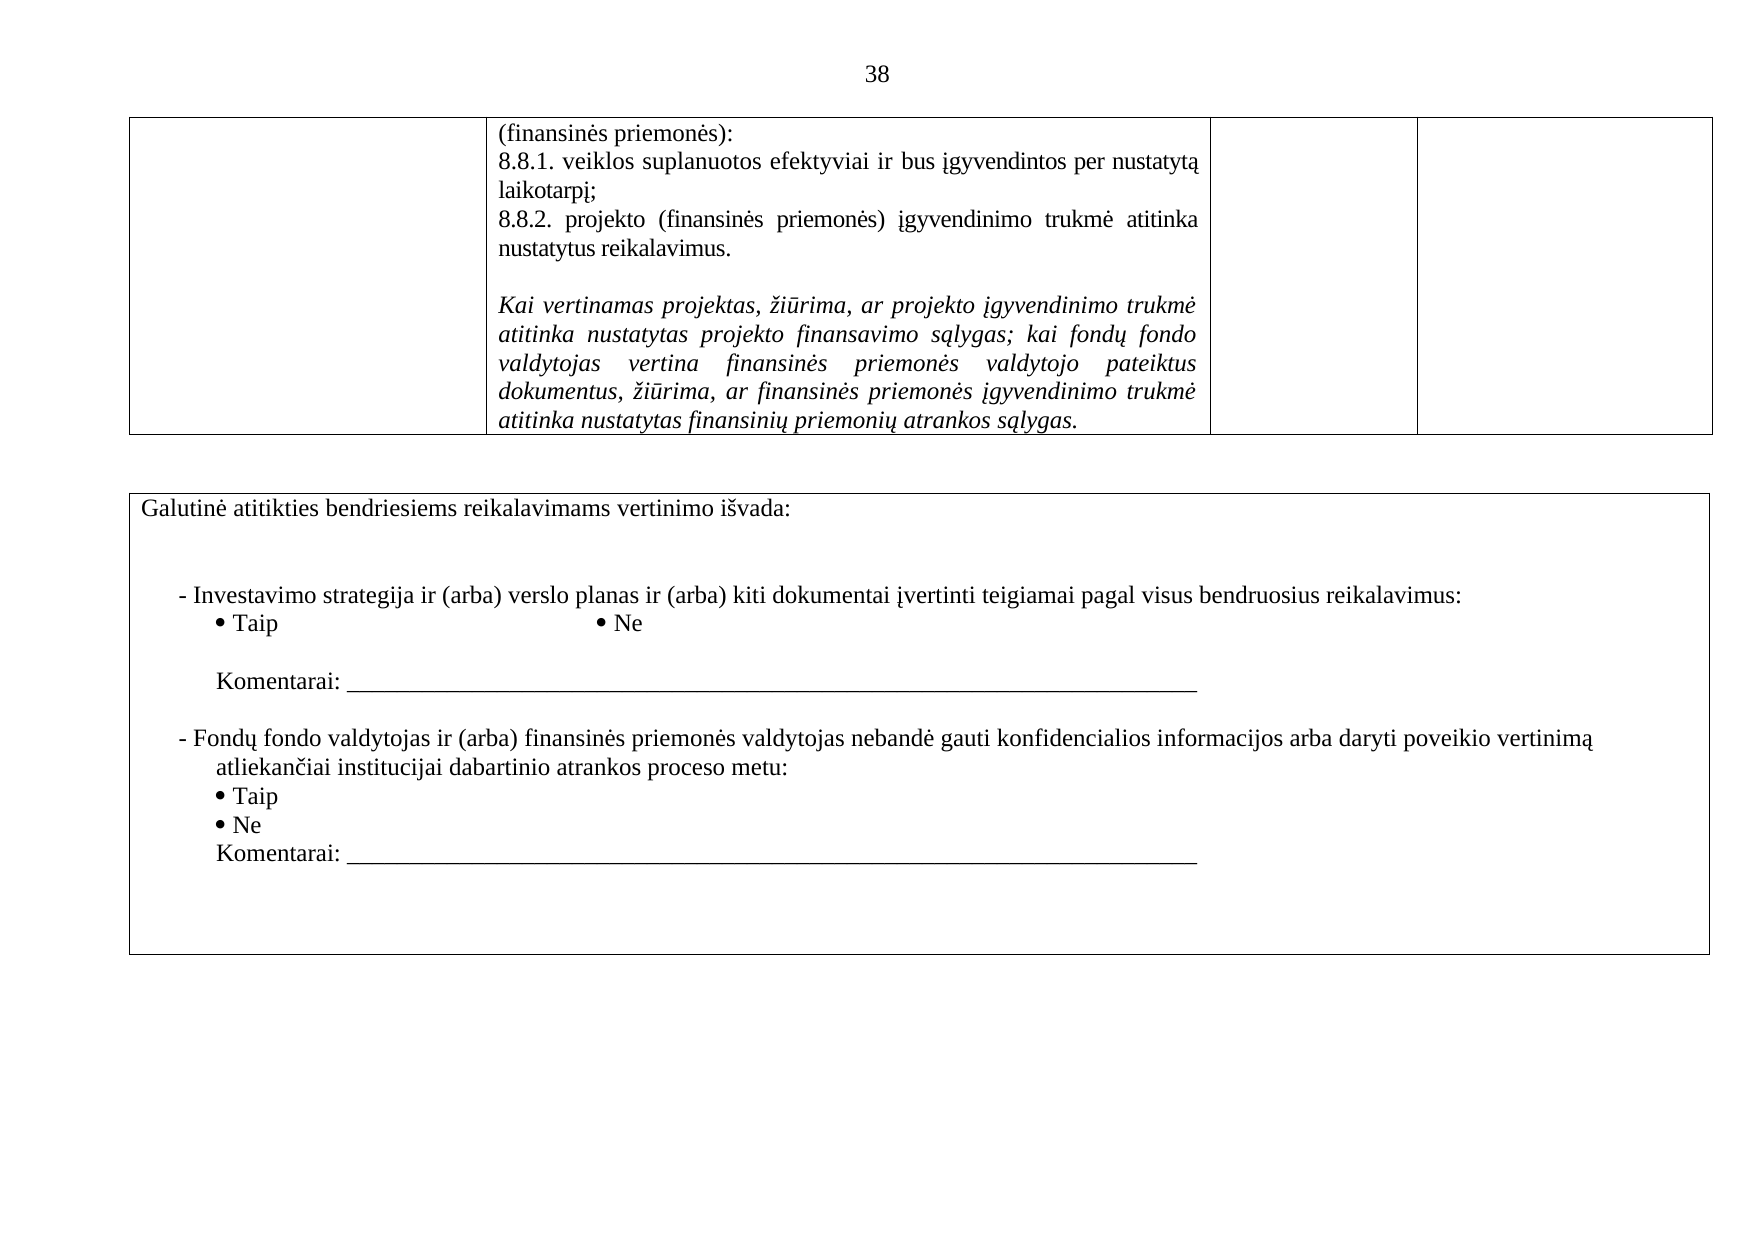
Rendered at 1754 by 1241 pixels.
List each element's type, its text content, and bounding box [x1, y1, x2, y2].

table_cell (finansinės priemonės): 8.8.1. veiklos suplanuotos efektyviai ir bus įgyvendintos per nustatytą laikotarpį; 8.8.2. projekto (finansinės priemonės) įgyvendinimo trukmė atitinka nustatytus reikalavimus. Kai vertinamas projektas, žiūrima, ar projekto įgyvendinimo trukmė atitinka nustatytas projekto finansavimo sąlygas; kai fondų fondo valdytojas vertina finansinės priemonės valdytojo pateiktus dokumentus, žiūrima, ar finansinės priemonės įgyvendinimo trukmė atitinka nustatytas finansinių priemonių atrankos sąlygas. [487, 118, 1210, 434]
table_cell [130, 118, 486, 434]
table_cell [1211, 118, 1417, 434]
table_header Galutinė atitikties bendriesiems reikalavimams vertinimo išvada: - Investavimo strategija ir (arba) verslo planas ir (arba) kiti dokumentai įvertinti teigiamai pagal visus bendruosius reikalavimus:  Taip  Ne Komentarai: ____________________________________________________________________ - Fondų fondo valdytojas ir (arba) finansinės priemonės valdytojas nebandė gauti konfidencialios informacijos arba daryti poveikio vertinimą atliekančiai institucijai dabartinio atrankos proceso metu:  Taip  Ne Komentarai: ____________________________________________________________________ [130, 494, 1709, 953]
table_cell [1418, 118, 1712, 434]
